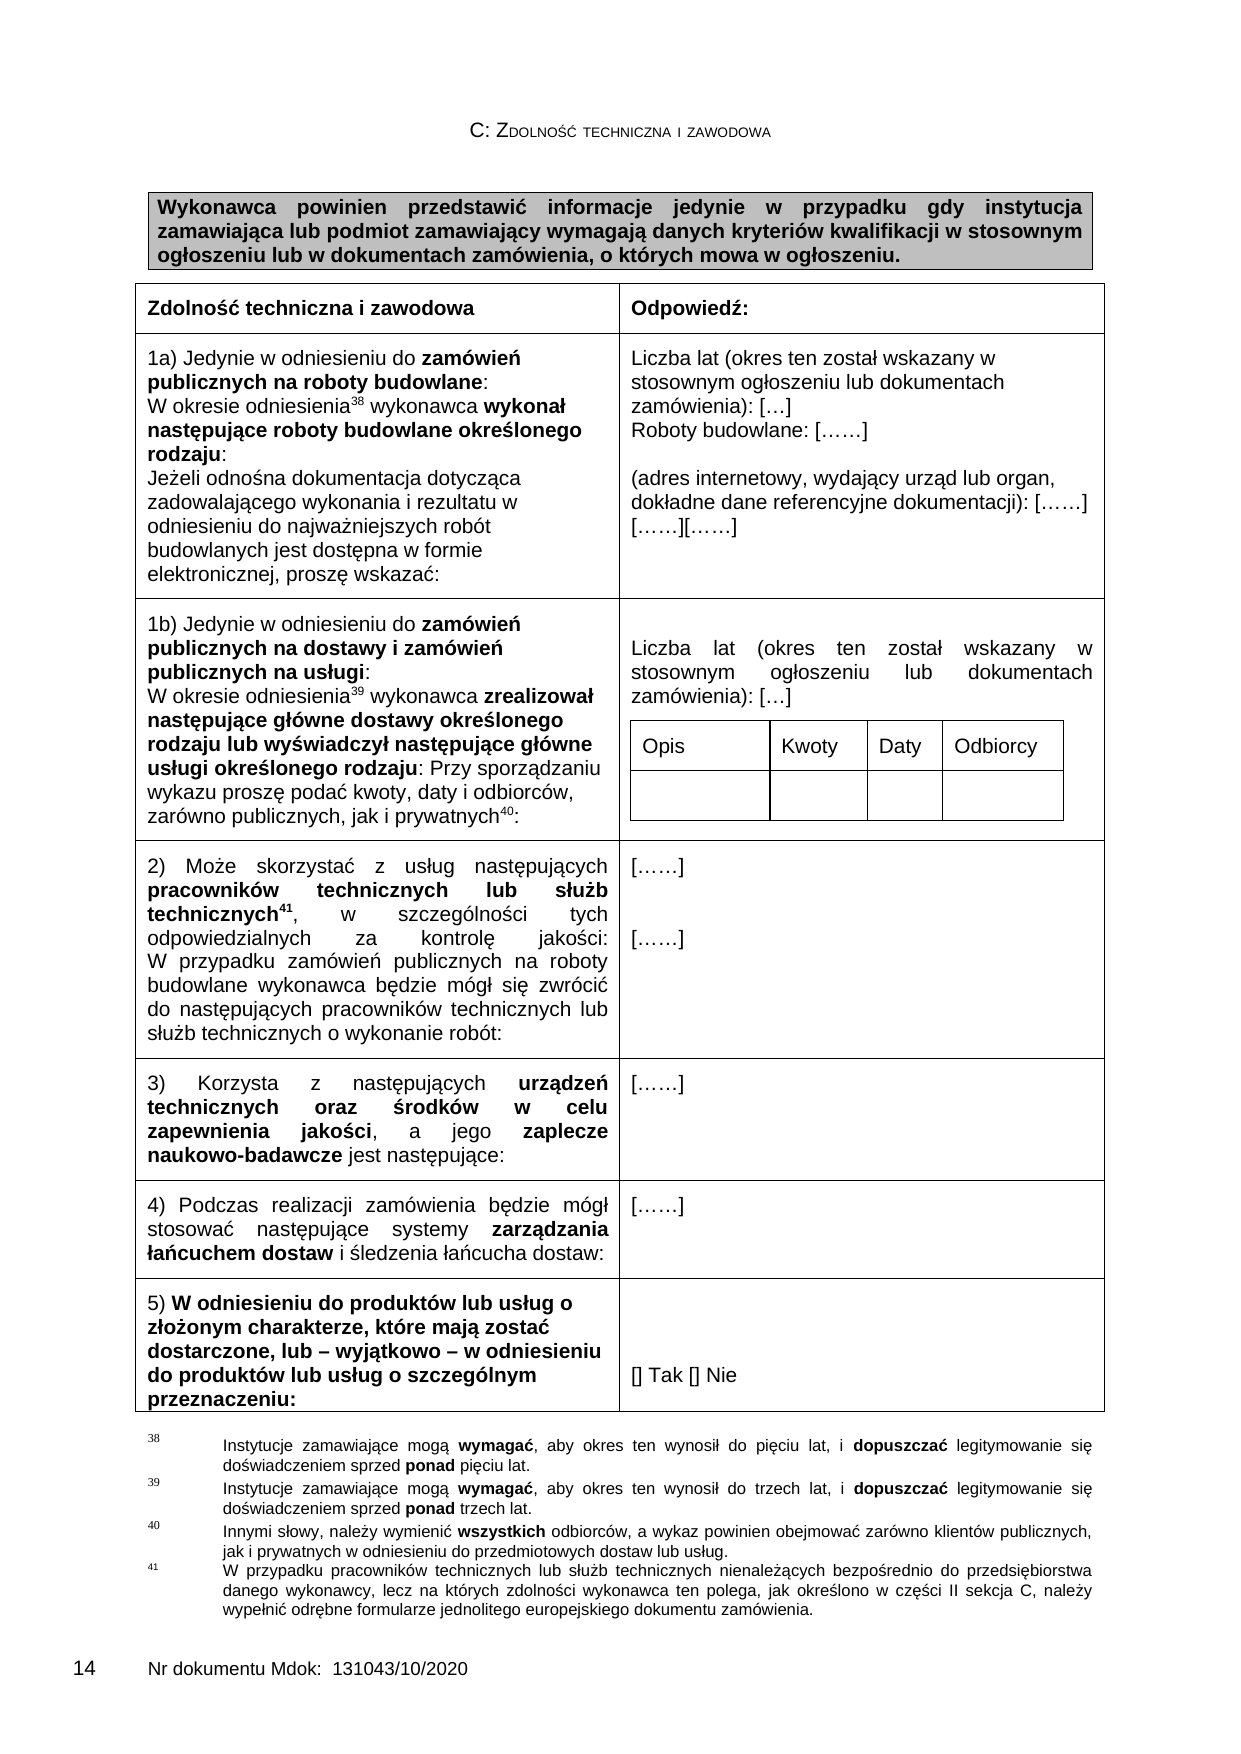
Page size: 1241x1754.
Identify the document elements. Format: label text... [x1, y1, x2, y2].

text Wykonawca powinien przedstawić informacje jedynie w przypadku gdy instytucja zamawiająca lub podmiot zamawiający wymagają danych kryteriów kwalifikacji w stosownym ogłoszeniu lub w dokumentach zamówienia, o których mowa w ogłoszeniu. [149, 193, 1092, 269]
table_cell [……] [……] [620, 841, 1104, 1058]
table_header Opis [631, 721, 769, 770]
table_cell [631, 771, 769, 820]
table_cell Liczba lat (okres ten został wskazany w stosownym ogłoszeniu lub dokumentach zamówienia): […] Roboty budowlane: [……] (adres internetowy, wydający urząd lub organ, dokładne dane referencyjne dokumentacji): [……][……][……] [620, 334, 1104, 598]
table_cell [771, 771, 867, 820]
table_cell [……] [620, 1059, 1104, 1179]
title C: Zdolność techniczna i zawodowa [148, 118, 1093, 142]
table_cell 1a) Jedynie w odniesieniu do zamówień publicznych na roboty budowlane: W okresie odniesienia wykonawca wykonał następujące roboty budowlane określonego rodzaju: Jeżeli odnośna dokumentacja dotycząca zadowalającego wykonania i rezultatu w odniesieniu do najważniejszych robót budowlanych jest dostępna w formie elektronicznej, proszę wskazać: [136, 334, 619, 598]
table_header Kwoty [771, 721, 867, 770]
table_cell [868, 771, 942, 820]
table_cell [] Tak [] Nie [620, 1279, 1104, 1411]
table_header Daty [868, 721, 942, 770]
table_cell [943, 771, 1063, 820]
table_cell 4) Podczas realizacji zamówienia będzie mógł stosować następujące systemy zarządzania łańcuchem dostaw i śledzenia łańcucha dostaw: [136, 1181, 619, 1277]
table_header Odbiorcy [943, 721, 1063, 770]
table_cell 2) Może skorzystać z usług następujących pracowników technicznych lub służb technicznych, w szczególności tych odpowiedzialnych za kontrolę jakości: W przypadku zamówień publicznych na roboty budowlane wykonawca będzie mógł się zwrócić do następujących pracowników technicznych lub służb technicznych o wykonanie robót: [136, 841, 619, 1058]
table_cell Liczba lat (okres ten został wskazany w stosownym ogłoszeniu lub dokumentach zamówienia): […] [620, 599, 1104, 840]
table_header Odpowiedź: [620, 284, 1104, 333]
table_cell 3) Korzysta z następujących urządzeń technicznych oraz środków w celu zapewnienia jakości, a jego zaplecze naukowo-badawcze jest następujące: [136, 1059, 619, 1179]
table_cell 5) W odniesieniu do produktów lub usług o złożonym charakterze, które mają zostać dostarczone, lub – wyjątkowo – w odniesieniu do produktów lub usług o szczególnym przeznaczeniu: [136, 1279, 619, 1411]
table_cell [……] [620, 1181, 1104, 1277]
table_header Zdolność techniczna i zawodowa [136, 284, 619, 333]
table_cell 1b) Jedynie w odniesieniu do zamówień publicznych na dostawy i zamówień publicznych na usługi: W okresie odniesienia wykonawca zrealizował następujące główne dostawy określonego rodzaju lub wyświadczył następujące główne usługi określonego rodzaju: Przy sporządzaniu wykazu proszę podać kwoty, daty i odbiorców, zarówno publicznych, jak i prywatnych: [136, 599, 619, 840]
